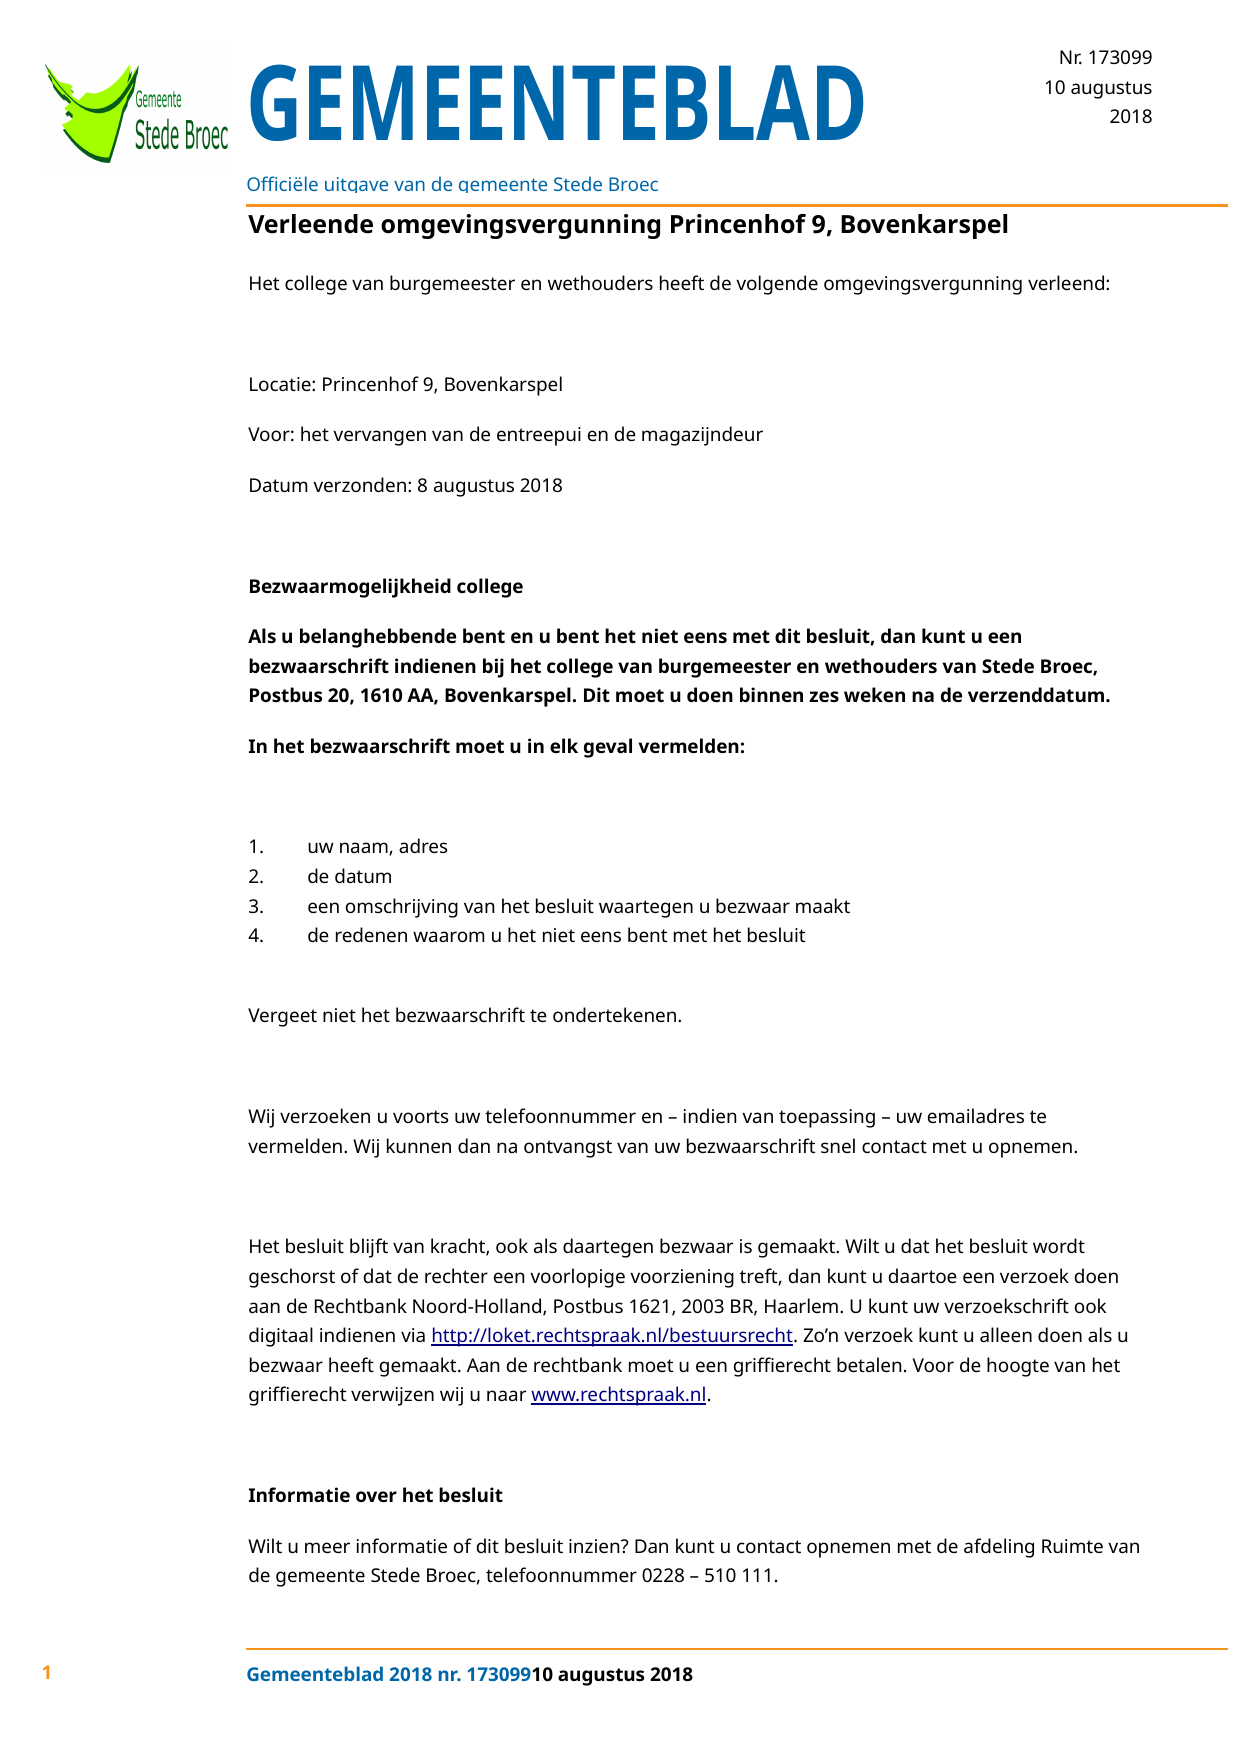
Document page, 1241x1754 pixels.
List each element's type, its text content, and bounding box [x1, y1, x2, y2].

text Als u belanghebbende bent en u bent het niet eens met dit besluit, dan kunt u een bezwaarschrift indienen bij het college van burgemeester en wethouders van Stede Broec, Postbus 20, 1610 AA, Bovenkarspel. Dit moet u doen binnen zes weken na de verzenddatum. [248, 623, 1152, 708]
text Locatie: Princenhof 9, Bovenkarspel [248, 371, 1152, 397]
text Informatie over het besluit [248, 1482, 1152, 1508]
list de redenen waarom u het niet eens bent met het besluit [248, 922, 1152, 948]
list uw naam, adres [248, 834, 1152, 859]
list een omschrijving van het besluit waartegen u bezwaar maakt [248, 893, 1152, 918]
text Voor: het vervangen van de entreepui en de magazijndeur [248, 422, 1152, 447]
text Verleende omgevingsvergunning Princenhof 9, Bovenkarspel [248, 207, 1152, 241]
text In het bezwaarschrift moet u in elk geval vermelden: [248, 733, 1152, 758]
text Datum verzonden: 8 augustus 2018 [248, 472, 1152, 498]
list de datum [248, 863, 1152, 889]
picture [41, 47, 231, 172]
text Wilt u meer informatie of dit besluit inzien? Dan kunt u contact opnemen met de afdeling Ruimte van de gemeente Stede Broec, telefoonnummer 0228 – 510 111. [248, 1533, 1152, 1588]
text Vergeet niet het bezwaarschrift te ondertekenen. [248, 1002, 1152, 1028]
text Het college van burgemeester en wethouders heeft de volgende omgevingsvergunning verleend: [248, 270, 1152, 296]
text Wij verzoeken u voorts uw telefoonnummer en – indien van toepassing – uw emailadres te vermelden. Wij kunnen dan na ontvangst van uw bezwaarschrift snel contact met u opnemen. [248, 1103, 1152, 1158]
text Bezwaarmogelijkheid college [248, 573, 1152, 598]
text Het besluit blijft van kracht, ook als daartegen bezwaar is gemaakt. Wilt u dat het besluit wordt geschorst of dat de rechter een voorlopige voorziening treft, dan kunt u daartoe een verzoek doen aan de Rechtbank Noord-Holland, Postbus 1621, 2003 BR, Haarlem. U kunt uw verzoekschrift ook digitaal indienen via http://loket.rechtspraak.nl/bestuursrecht. Zo’n verzoek kunt u alleen doen als u bezwaar heeft gemaakt. Aan de rechtbank moet u een griffierecht betalen. Voor de hoogte van het griffierecht verwijzen wij u naar www.rechtspraak.nl. [248, 1234, 1152, 1407]
